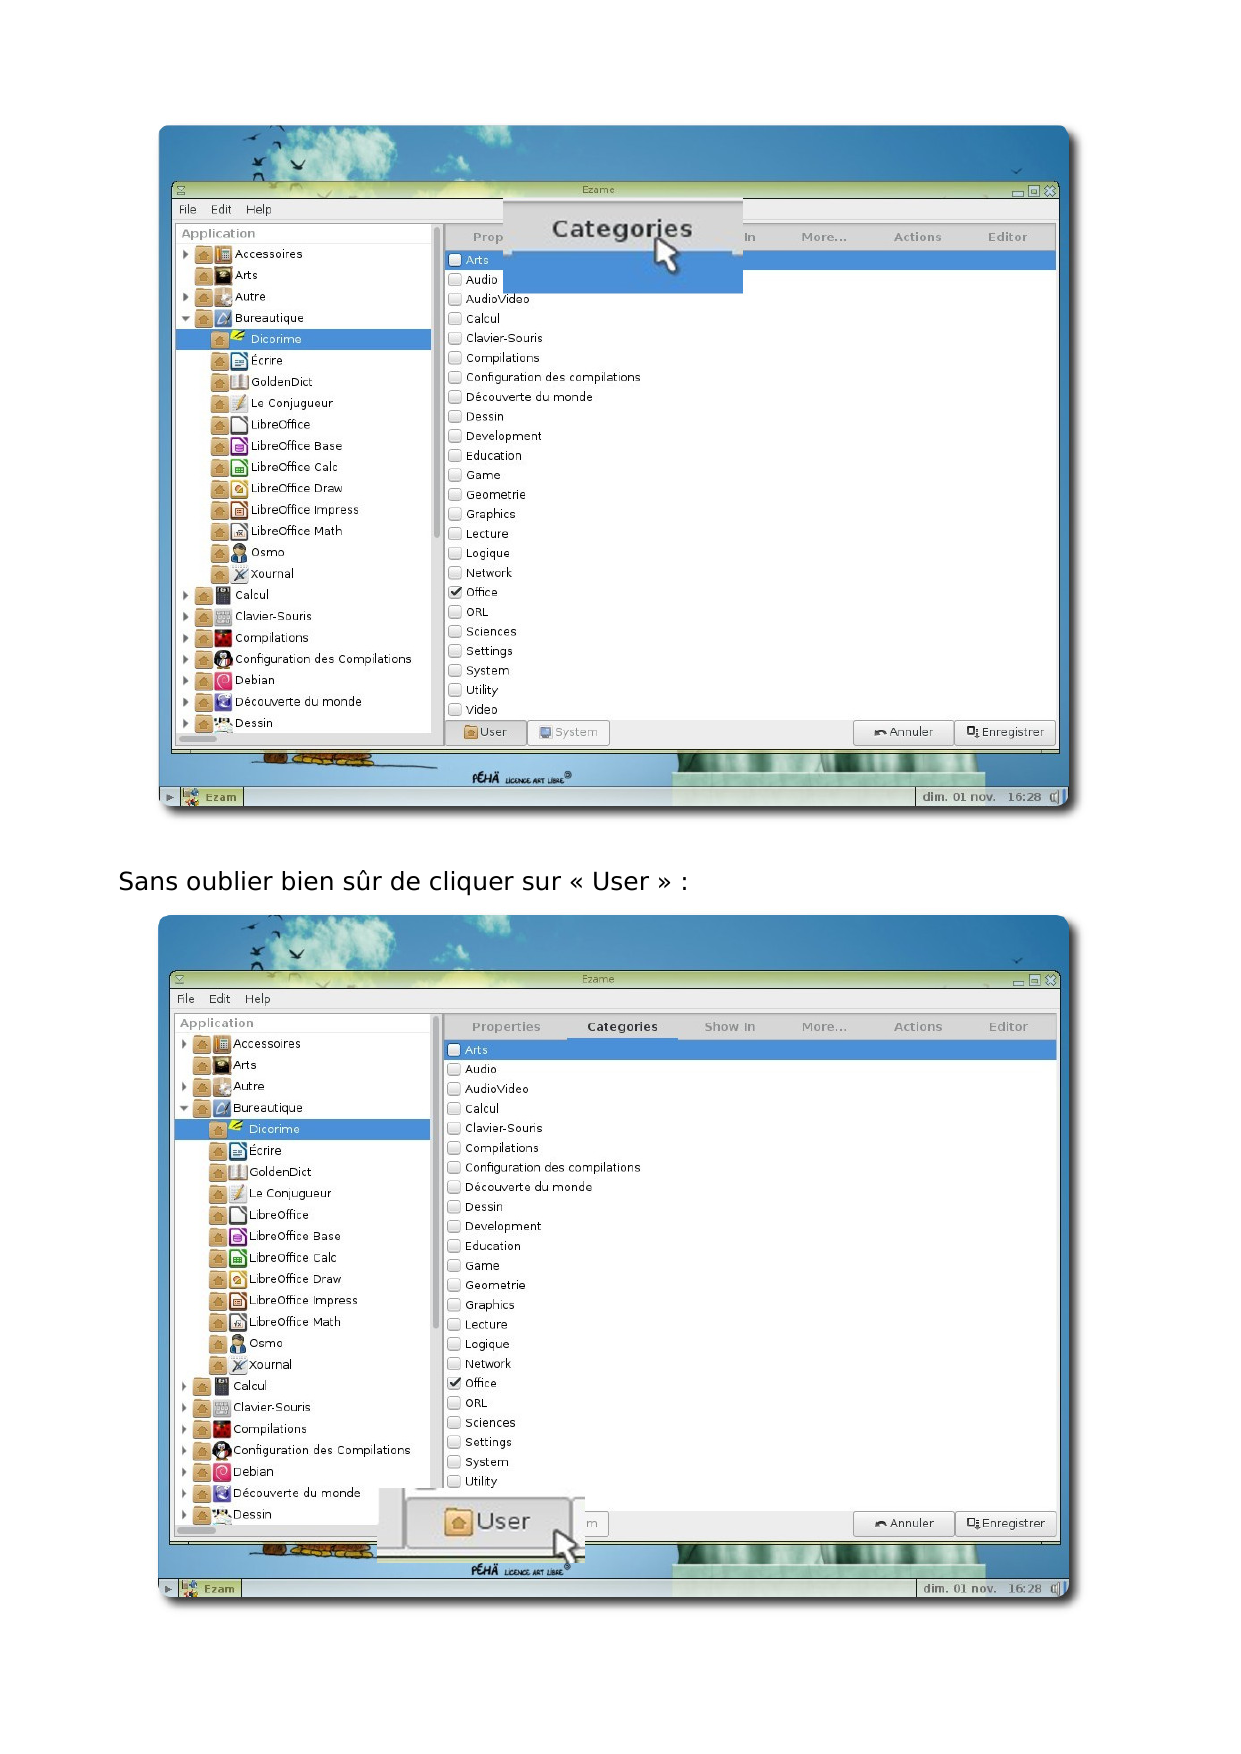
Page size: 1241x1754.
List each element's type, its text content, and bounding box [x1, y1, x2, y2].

text Sans oublier bien sûr de cliquer sur « User » : [118, 867, 1122, 896]
picture [151, 118, 1089, 826]
picture [151, 908, 1089, 1617]
